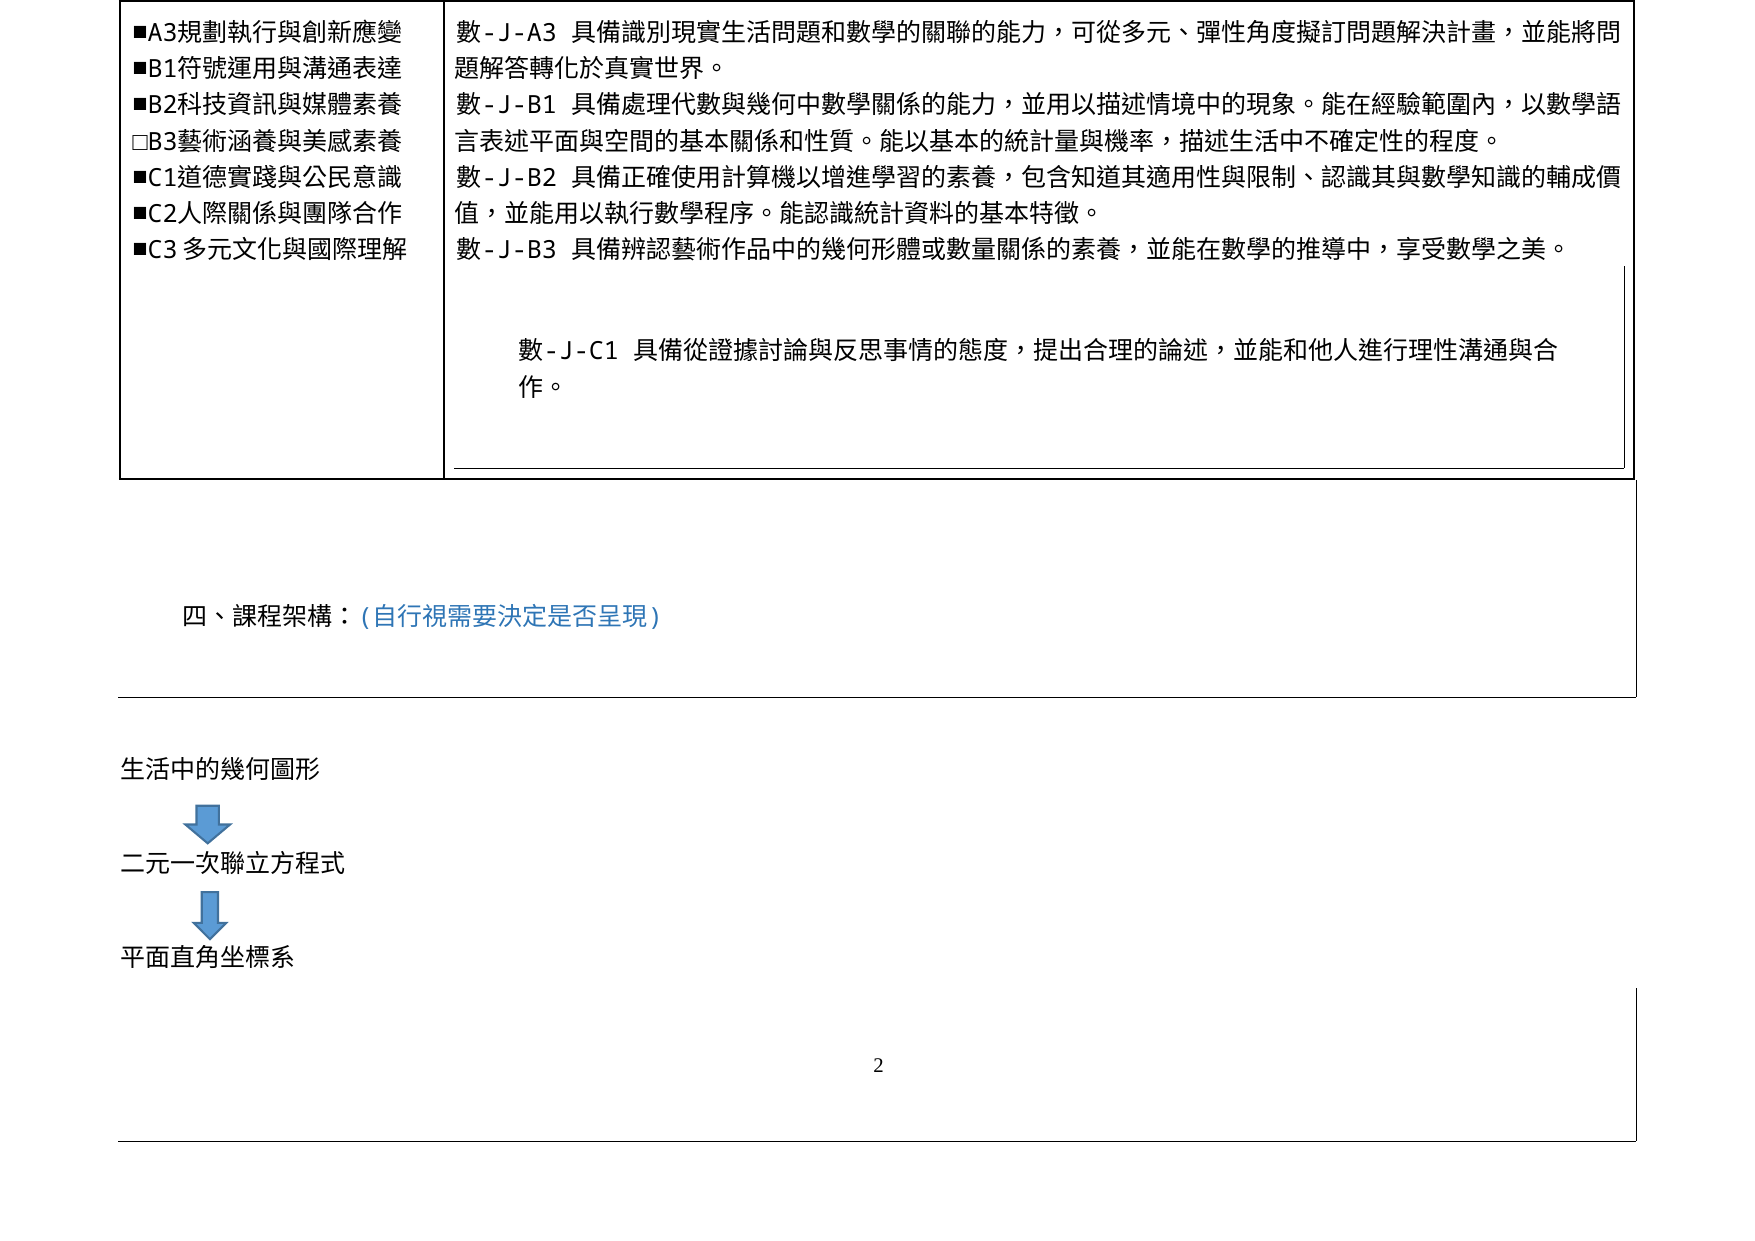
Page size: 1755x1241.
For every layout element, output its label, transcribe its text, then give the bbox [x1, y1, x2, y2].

text 生活中的幾何圖形 [118, 749, 1636, 785]
text 二元一次聯立方程式 [118, 843, 1636, 880]
text 四、課程架構：(自行視需要決定是否呈現) [118, 531, 1636, 697]
table_cell ■A3規劃執行與創新應變 ■B1符號運用與溝通表達 ■B2科技資訊與媒體素養 □B3藝術涵養與美感素養 ■C1道德實踐與公民意識 ■C2人際關係與團隊合作 ■C3多元文化與國際理解 [121, 2, 443, 478]
text 平面直角坐標系 [118, 938, 1636, 974]
table_cell 數-J-A3 具備識別現實生活問題和數學的關聯的能力，可從多元、彈性角度擬訂問題解決計畫，並能將問題解答轉化於真實世界。 數-J-B1 具備處理代數與幾何中數學關係的能力，並用以描述情境中的現象。能在經驗範圍內，以數學語言表述平面與空間的基本關係和性質。能以基本的統計量與機率，描述生活中不確定性的程度。 數-J-B2 具備正確使用計算機以增進學習的素養，包含知道其適用性與限制、認識其與數學知識的輔成價值，並能用以執行數學程序。能認識統計資料的基本特徵。 數-J-B3 具備辨認藝術作品中的幾何形體或數量關係的素養，並能在數學的推導中，享受數學之美。 數-J-C1 具備從證據討論與反思事情的態度，提出合理的論述，並能和他人進行理性溝通與合作。 [445, 2, 1633, 478]
